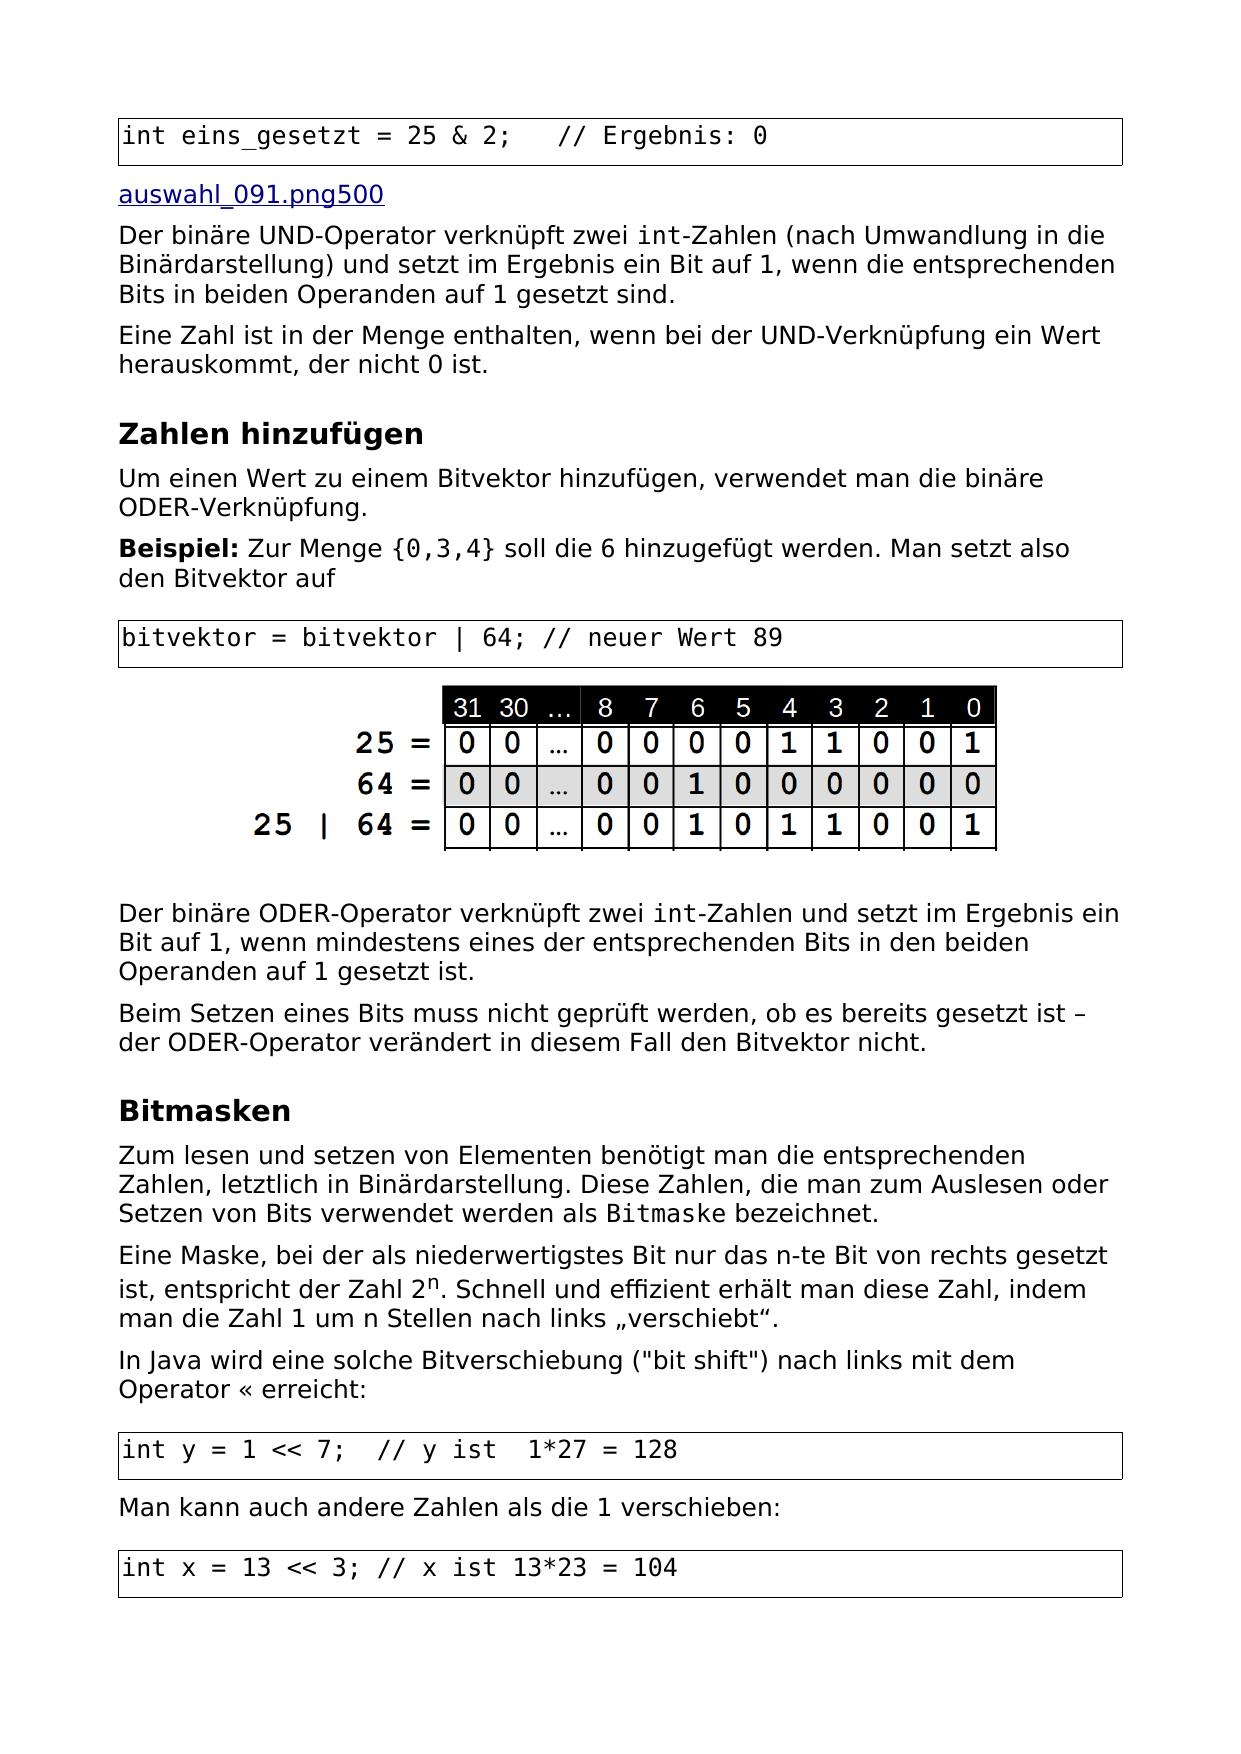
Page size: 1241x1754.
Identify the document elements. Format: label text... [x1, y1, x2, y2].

text Eine Zahl ist in der Menge enthalten, wenn bei der UND-Verknüpfung ein Wert herauskommt, der nicht 0 ist. [118, 322, 1122, 380]
text Man kann auch andere Zahlen als die 1 verschieben: [118, 1493, 1122, 1523]
text Eine Maske, bei der als niederwertigstes Bit nur das n-te Bit von rechts gesetzt ist, entspricht der Zahl 2n. Schnell und effizient erhält man diese Zahl, indem man die Zahl 1 um n Stellen nach links „verschiebt“. [118, 1241, 1122, 1334]
subtitle Zahlen hinzufügen [118, 417, 1122, 451]
text Beim Setzen eines Bits muss nicht geprüft werden, ob es bereits gesetzt ist – der ODER-Operator verändert in diesem Fall den Bitvektor nicht. [118, 999, 1122, 1057]
table_header int x = 13 << 3; // x ist 13*23 = 104 [119, 1551, 1122, 1597]
text Der binäre ODER-Operator verknüpft zwei int-Zahlen und setzt im Ergebnis ein Bit auf 1, wenn mindestens eines der entsprechenden Bits in den beiden Operanden auf 1 gesetzt ist. [118, 899, 1122, 986]
text In Java wird eine solche Bitverschiebung ("bit shift") nach links mit dem Operator « erreicht: [118, 1346, 1122, 1404]
picture [229, 682, 1011, 858]
table_header int eins_gesetzt = 25 & 2; // Ergebnis: 0 [119, 119, 1122, 165]
text Beispiel: Zur Menge {0,3,4} soll die 6 hinzugefügt werden. Man setzt also den Bitvektor auf [118, 535, 1122, 593]
subtitle Bitmasken [118, 1095, 1122, 1129]
table_header bitvektor = bitvektor | 64; // neuer Wert 89 [119, 621, 1122, 667]
text auswahl_091.png500 [118, 180, 1122, 209]
text Der binäre UND-Operator verknüpft zwei int-Zahlen (nach Umwandlung in die Binärdarstellung) und setzt im Ergebnis ein Bit auf 1, wenn die entsprechenden Bits in beiden Operanden auf 1 gesetzt sind. [118, 222, 1122, 309]
text Zum lesen und setzen von Elementen benötigt man die entsprechenden Zahlen, letztlich in Binärdarstellung. Diese Zahlen, die man zum Auslesen oder Setzen von Bits verwendet werden als Bitmaske bezeichnet. [118, 1141, 1122, 1229]
table_header int y = 1 << 7; // y ist 1*27 = 128 [119, 1433, 1122, 1479]
text Um einen Wert zu einem Bitvektor hinzufügen, verwendet man die binäre ODER-Verknüpfung. [118, 464, 1122, 522]
